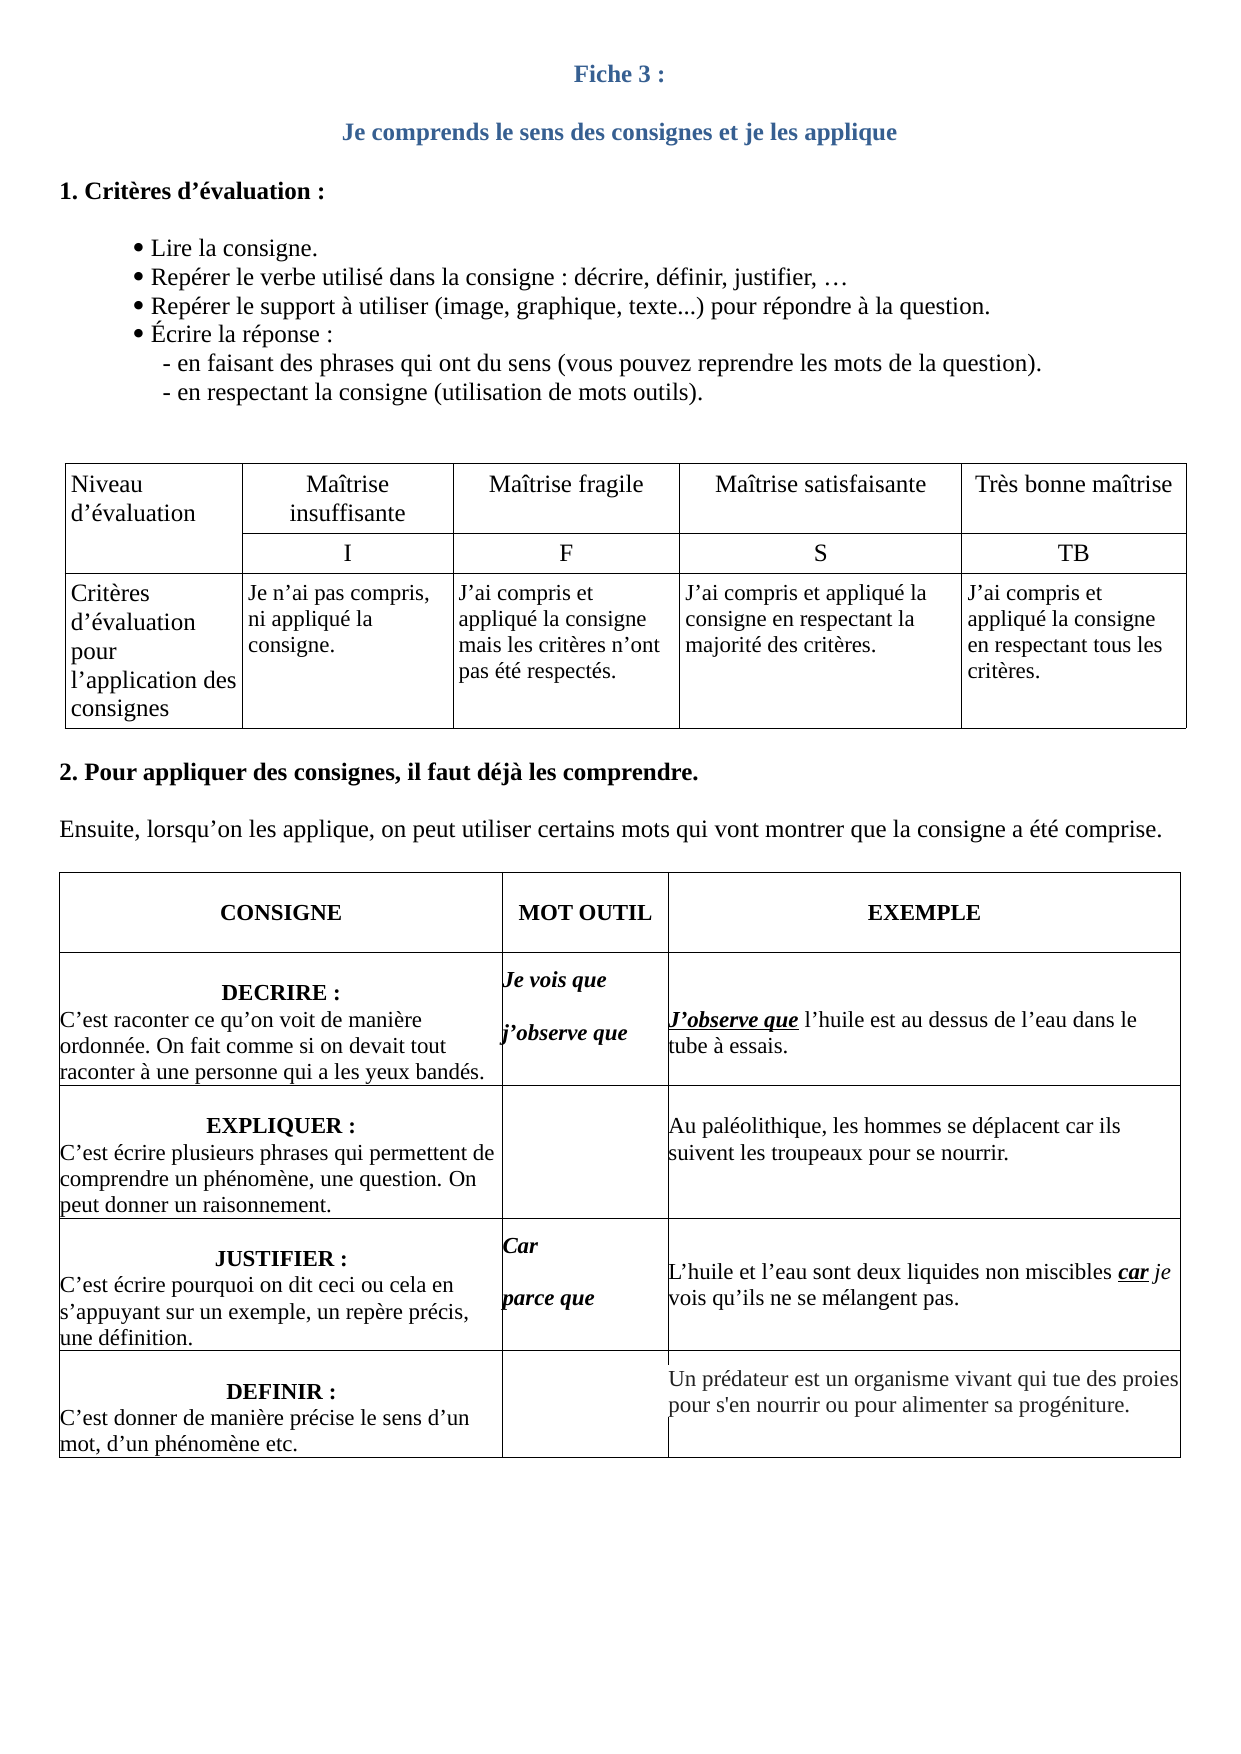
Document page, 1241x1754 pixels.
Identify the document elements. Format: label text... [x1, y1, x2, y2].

table_cell L’huile et l’eau sont deux liquides non miscibles car je vois qu’ils ne se mélangent pas. [669, 1311, 1180, 1350]
text Ensuite, lorsqu’on les applique, on peut utiliser certains mots qui vont montrer que la consigne a été comprise. [59, 814, 1180, 843]
list Écrire la réponse : [134, 319, 1180, 348]
table_cell J’observe que l’huile est au dessus de l’eau dans le tube à essais. [669, 953, 1180, 979]
list Repérer le verbe utilisé dans la consigne : décrire, définir, justifier, … [134, 262, 1180, 291]
table_header Très bonne maîtrise [962, 464, 1186, 532]
table_cell L’huile et l’eau sont deux liquides non miscibles car je vois qu’ils ne se mélangent pas. [669, 1219, 1180, 1258]
table_cell Critères d’évaluation pour l’application des consignes [66, 574, 242, 728]
table_header Niveau d’évaluation [66, 464, 242, 533]
table_cell I [243, 534, 453, 573]
table_cell Car parce que [503, 1337, 668, 1350]
text 1. Critères d’évaluation : [59, 176, 1180, 204]
table_cell [503, 1378, 668, 1457]
table_cell J’ai compris et appliqué la consigne en respectant la majorité des critères. [680, 574, 961, 728]
table_cell Je n’ai pas compris, ni appliqué la consigne. [243, 574, 453, 728]
subtitle Je comprends le sens des consignes et je les applique [59, 117, 1180, 145]
table_cell S [680, 534, 961, 573]
table_cell TB [962, 534, 1186, 573]
table_cell Je vois que j’observe que [503, 953, 668, 966]
text - en faisant des phrases qui ont du sens (vous pouvez reprendre les mots de la question). [162, 348, 1180, 377]
table_cell J’ai compris et appliqué la consigne en respectant tous les critères. [962, 574, 1186, 728]
text 2. Pour appliquer des consignes, il faut déjà les comprendre. [59, 757, 1180, 786]
table_header EXEMPLE [669, 926, 1180, 952]
table_header MOT OUTIL [503, 926, 668, 952]
table_cell [503, 1086, 668, 1139]
table_cell Un prédateur est un organisme vivant qui tue des proies pour s'en nourrir ou pour alimenter sa progéniture. [669, 1444, 1180, 1457]
table_cell Un prédateur est un organisme vivant qui tue des proies pour s'en nourrir ou pour alimenter sa progéniture. [669, 1351, 1180, 1365]
list Lire la consigne. [134, 233, 1180, 262]
table_cell Je vois que j’observe que [503, 1072, 668, 1085]
table_cell Au paléolithique, les hommes se déplacent car ils suivent les troupeaux pour se nourrir. [669, 1086, 1180, 1112]
text - en respectant la consigne (utilisation de mots outils). [162, 377, 1180, 406]
list Repérer le support à utiliser (image, graphique, texte...) pour répondre à la question. [134, 291, 1180, 319]
table_cell J’ai compris et appliqué la consigne mais les critères n’ont pas été respectés. [454, 574, 679, 728]
table_header Maîtrise insuffisante [243, 464, 453, 532]
table_cell [503, 1165, 668, 1218]
table_cell Au paléolithique, les hommes se déplacent car ils suivent les troupeaux pour se nourrir. [669, 1191, 1180, 1218]
table_header Maîtrise fragile [454, 464, 679, 532]
table_cell F [454, 534, 679, 573]
subtitle Fiche 3 : [59, 59, 1180, 88]
table_header Maîtrise satisfaisante [680, 464, 961, 532]
table_cell Car parce que [503, 1219, 668, 1232]
table_cell J’observe que l’huile est au dessus de l’eau dans le tube à essais. [669, 1058, 1180, 1085]
